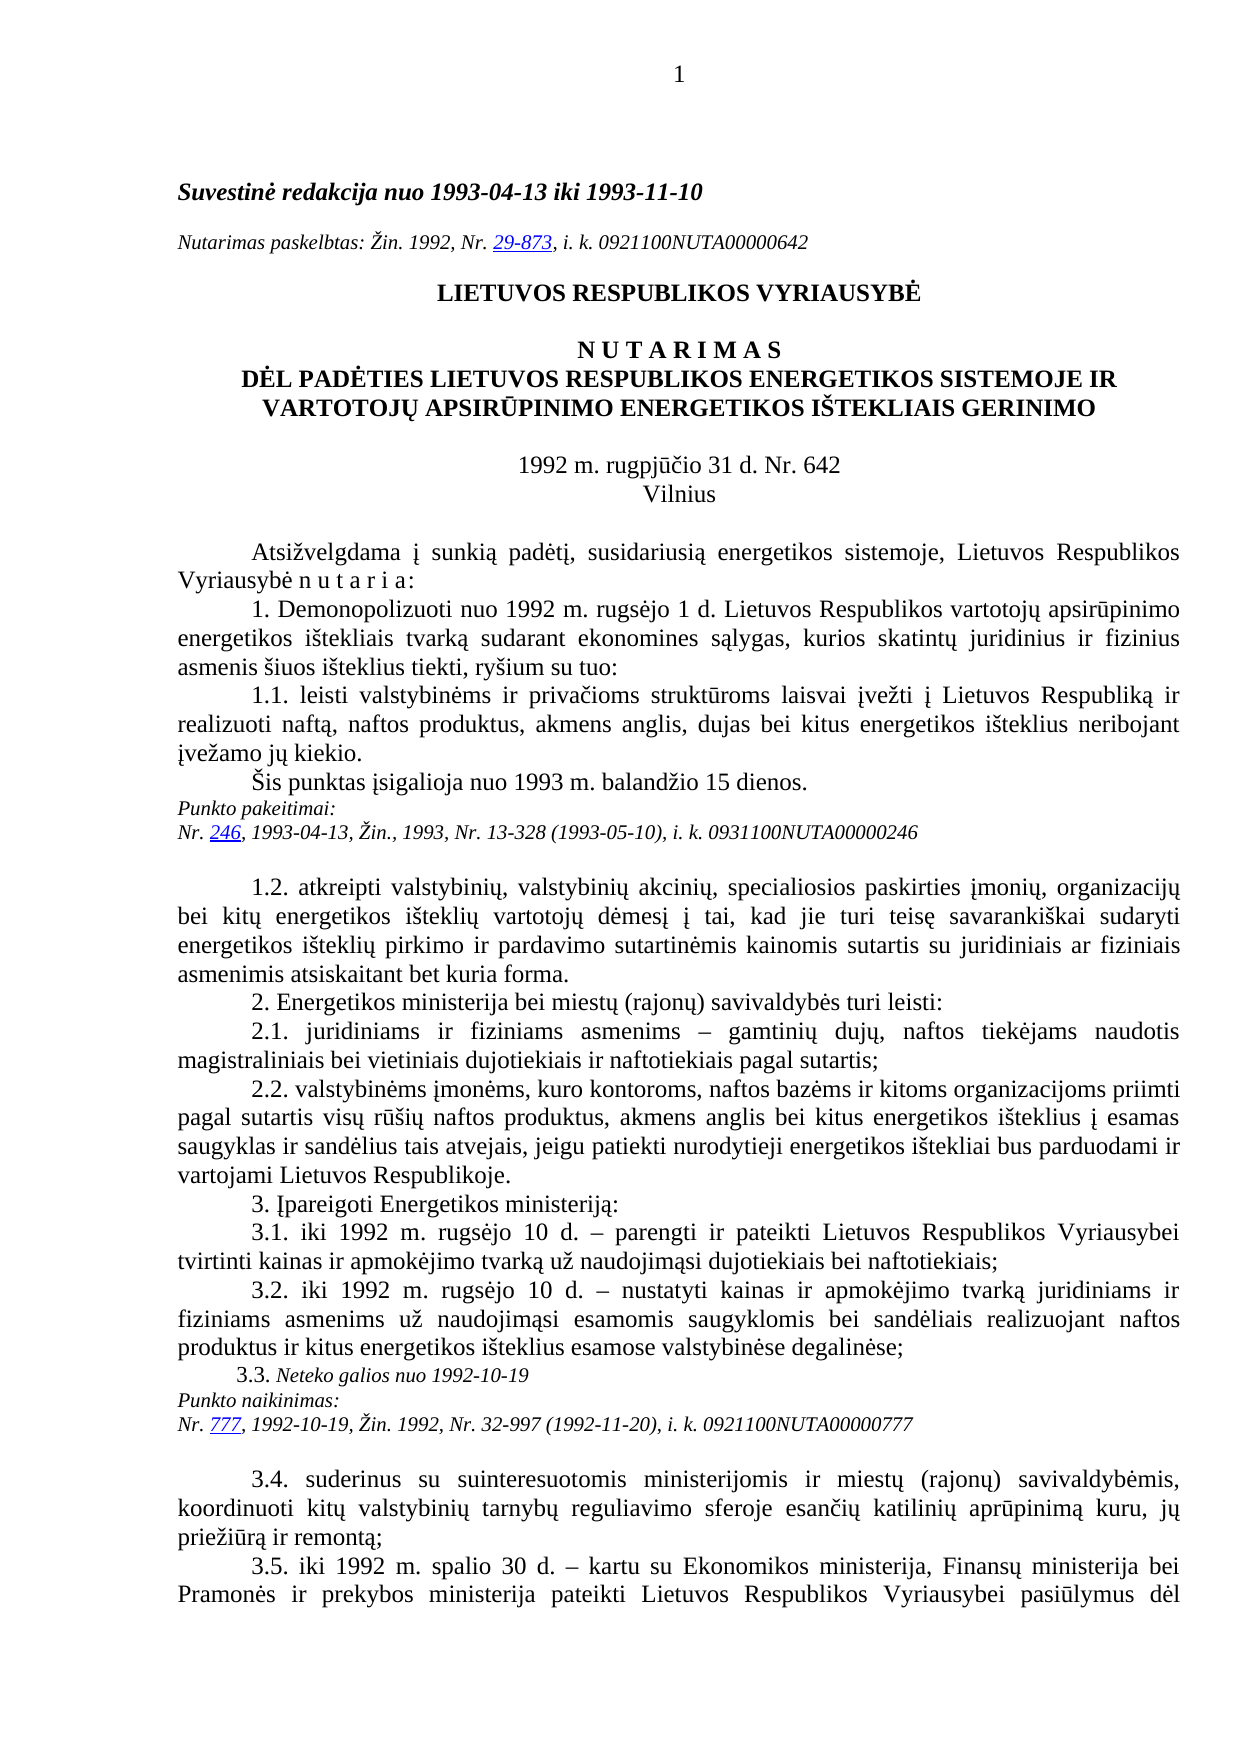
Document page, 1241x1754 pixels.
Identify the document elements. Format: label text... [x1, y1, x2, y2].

text Punkto pakeitimai: [177, 796, 1181, 820]
text DĖL PADĖTIES LIETUVOS RESPUBLIKOS ENERGETIKOS SISTEMOJE IR VARTOTOJŲ APSIRŪPINIMO ENERGETIKOS IŠTEKLIAIS GERINIMO [177, 364, 1181, 422]
text Šis punktas įsigalioja nuo 1993 m. balandžio 15 dienos. [177, 767, 1181, 796]
text Punkto naikinimas: [177, 1388, 1181, 1412]
text 3.3. Neteko galios nuo 1992-10-19 [177, 1361, 1181, 1388]
text 3. Įpareigoti Energetikos ministeriją: [177, 1189, 1181, 1217]
text 2. Energetikos ministerija bei miestų (rajonų) savivaldybės turi leisti: [177, 987, 1181, 1016]
text 2.1. juridiniams ir fiziniams asmenims – gamtinių dujų, naftos tiekėjams naudotis magistraliniais bei vietiniais dujotiekiais ir naftotiekiais pagal sutartis; [177, 1016, 1181, 1074]
text 1. Demonopolizuoti nuo 1992 m. rugsėjo 1 d. Lietuvos Respublikos vartotojų apsirūpinimo energetikos ištekliais tvarką sudarant ekonomines sąlygas, kurios skatintų juridinius ir fizinius asmenis šiuos išteklius tiekti, ryšium su tuo: [177, 594, 1181, 681]
text 3.4. suderinus su suinteresuotomis ministerijomis ir miestų (rajonų) savivaldybėmis, koordinuoti kitų valstybinių tarnybų reguliavimo sferoje esančių katilinių aprūpinimą kuru, jų priežiūrą ir remontą; [177, 1464, 1181, 1551]
text 1992 m. rugpjūčio 31 d. Nr. 642 [177, 451, 1181, 479]
text Vilnius [177, 479, 1181, 508]
text N U T A R I M A S [177, 336, 1181, 364]
text Atsižvelgdama į sunkią padėtį, susidariusią energetikos sistemoje, Lietuvos Respublikos Vyriausybė nutaria: [177, 537, 1181, 594]
text 3.2. iki 1992 m. rugsėjo 10 d. – nustatyti kainas ir apmokėjimo tvarką juridiniams ir fiziniams asmenims už naudojimąsi esamomis saugyklomis bei sandėliais realizuojant naftos produktus ir kitus energetikos išteklius esamose valstybinėse degalinėse; [177, 1275, 1181, 1361]
text LIETUVOS RESPUBLIKOS VYRIAUSYBĖ [177, 278, 1181, 307]
text Nutarimas paskelbtas: Žin. 1992, Nr. 29-873, i. k. 0921100NUTA00000642 [177, 230, 1181, 254]
text Nr. 246, 1993-04-13, Žin., 1993, Nr. 13-328 (1993-05-10), i. k. 0931100NUTA00000246 [177, 820, 1181, 844]
text 3.5. iki 1992 m. spalio 30 d. – kartu su Ekonomikos ministerija, Finansų ministerija bei Pramonės ir prekybos ministerija pateikti Lietuvos Respublikos Vyriausybei pasiūlymus dėl [177, 1551, 1181, 1608]
text 1.1. leisti valstybinėms ir privačioms struktūroms laisvai įvežti į Lietuvos Respubliką ir realizuoti naftą, naftos produktus, akmens anglis, dujas bei kitus energetikos išteklius neribojant įvežamo jų kiekio. [177, 681, 1181, 767]
text Nr. 777, 1992-10-19, Žin. 1992, Nr. 32-997 (1992-11-20), i. k. 0921100NUTA00000777 [177, 1412, 1181, 1436]
text 2.2. valstybinėms įmonėms, kuro kontoroms, naftos bazėms ir kitoms organizacijoms priimti pagal sutartis visų rūšių naftos produktus, akmens anglis bei kitus energetikos išteklius į esamas saugyklas ir sandėlius tais atvejais, jeigu patiekti nurodytieji energetikos ištekliai bus parduodami ir vartojami Lietuvos Respublikoje. [177, 1074, 1181, 1189]
text 3.1. iki 1992 m. rugsėjo 10 d. – parengti ir pateikti Lietuvos Respublikos Vyriausybei tvirtinti kainas ir apmokėjimo tvarką už naudojimąsi dujotiekiais bei naftotiekiais; [177, 1217, 1181, 1275]
text Suvestinė redakcija nuo 1993-04-13 iki 1993-11-10 [177, 177, 1181, 206]
text 1.2. atkreipti valstybinių, valstybinių akcinių, specialiosios paskirties įmonių, organizacijų bei kitų energetikos išteklių vartotojų dėmesį į tai, kad jie turi teisę savarankiškai sudaryti energetikos išteklių pirkimo ir pardavimo sutartinėmis kainomis sutartis su juridiniais ar fiziniais asmenimis atsiskaitant bet kuria forma. [177, 872, 1181, 987]
